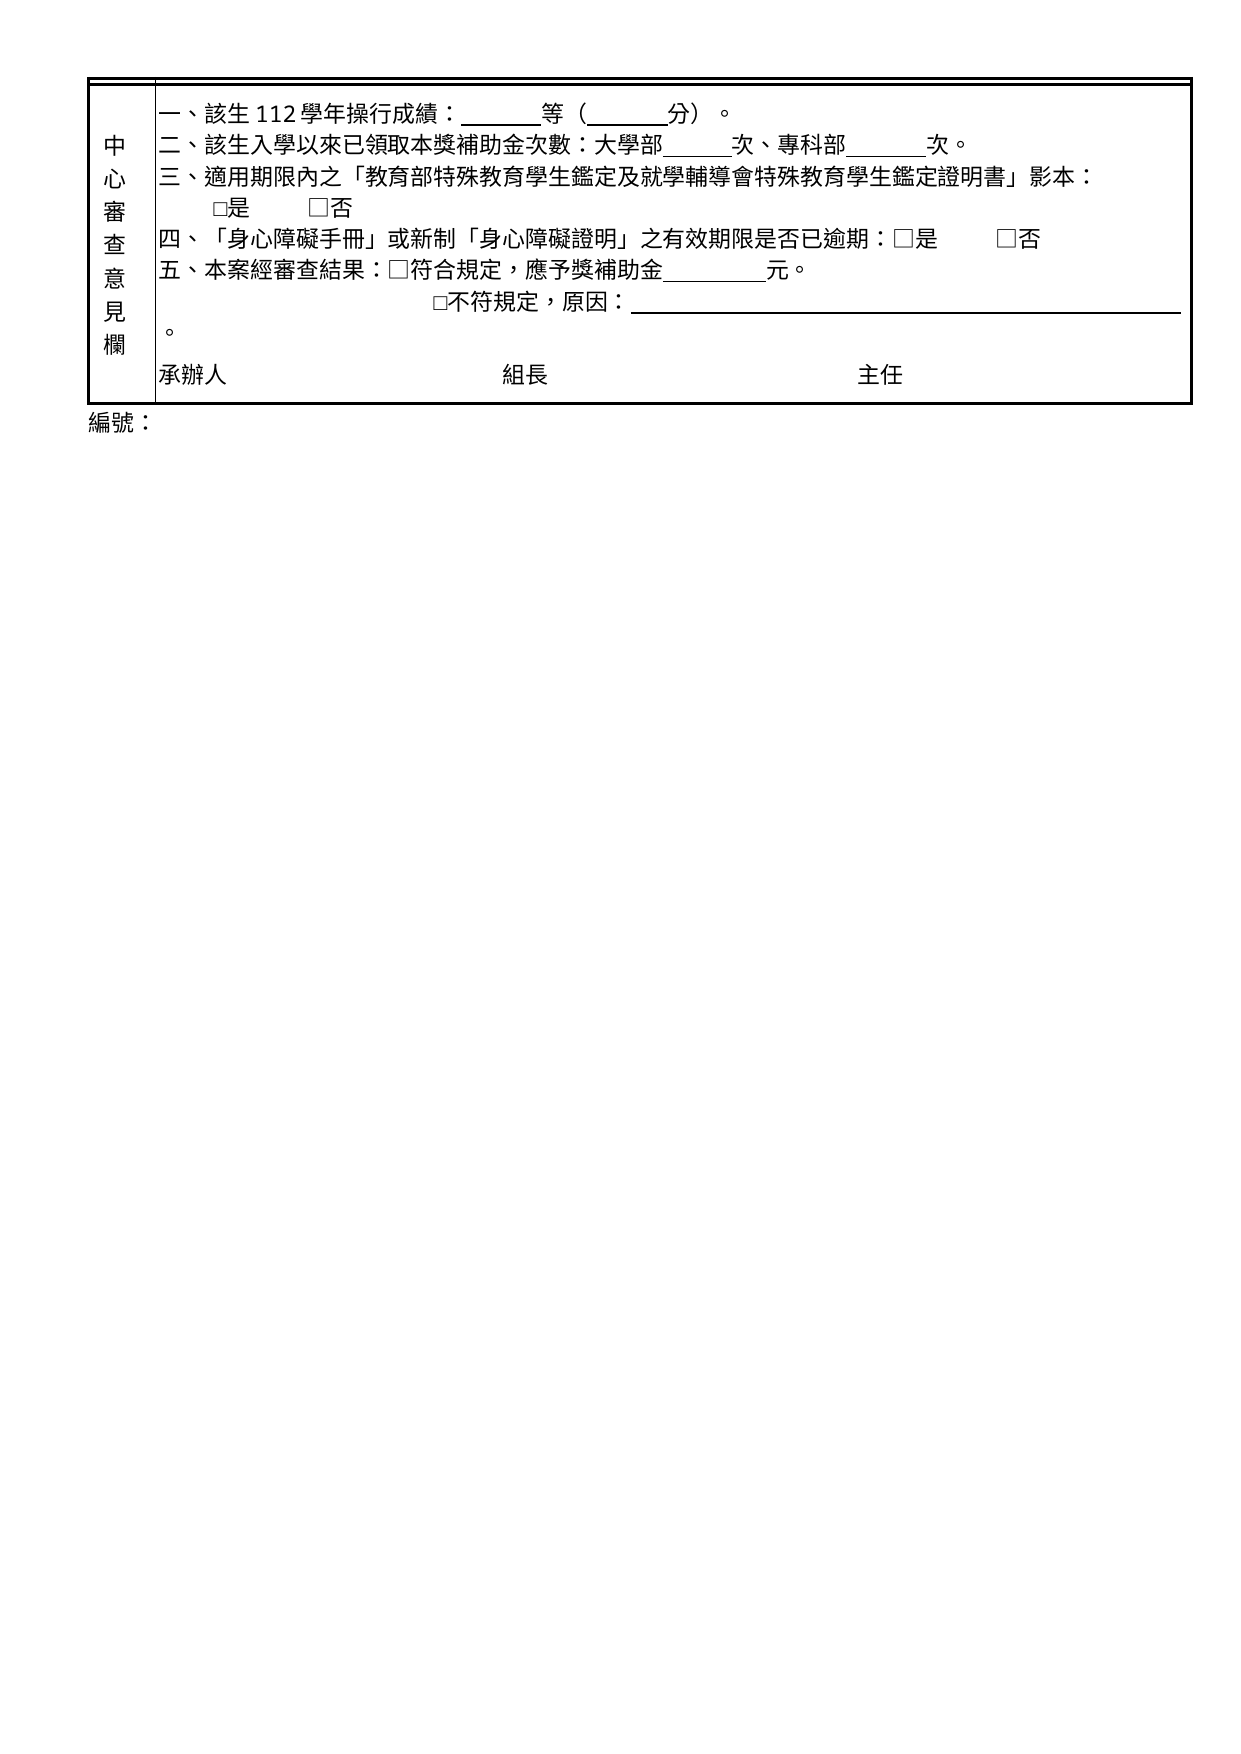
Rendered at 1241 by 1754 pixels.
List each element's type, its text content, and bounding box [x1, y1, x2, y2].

table_cell 一、該生112學年操行成績： 等（ 分）。 二、該生入學以來已領取本獎補助金次數：大學部 次、專科部 次。 三、適用期限內之「教育部特殊教育學生鑑定及就學輔導會特殊教育學生鑑定證明書」影本： □是 □否 四、「身心障礙手冊」或新制「身心障礙證明」之有效期限是否已逾期：□是 □否 五、本案經審查結果：□符合規定，應予獎補助金 元。 □不符規定，原因： 。 承辦人 組長 主任 [156, 86, 1190, 402]
table_cell 中 心 審 查 意 見 欄 [90, 86, 155, 402]
text 編號： [89, 405, 1187, 438]
